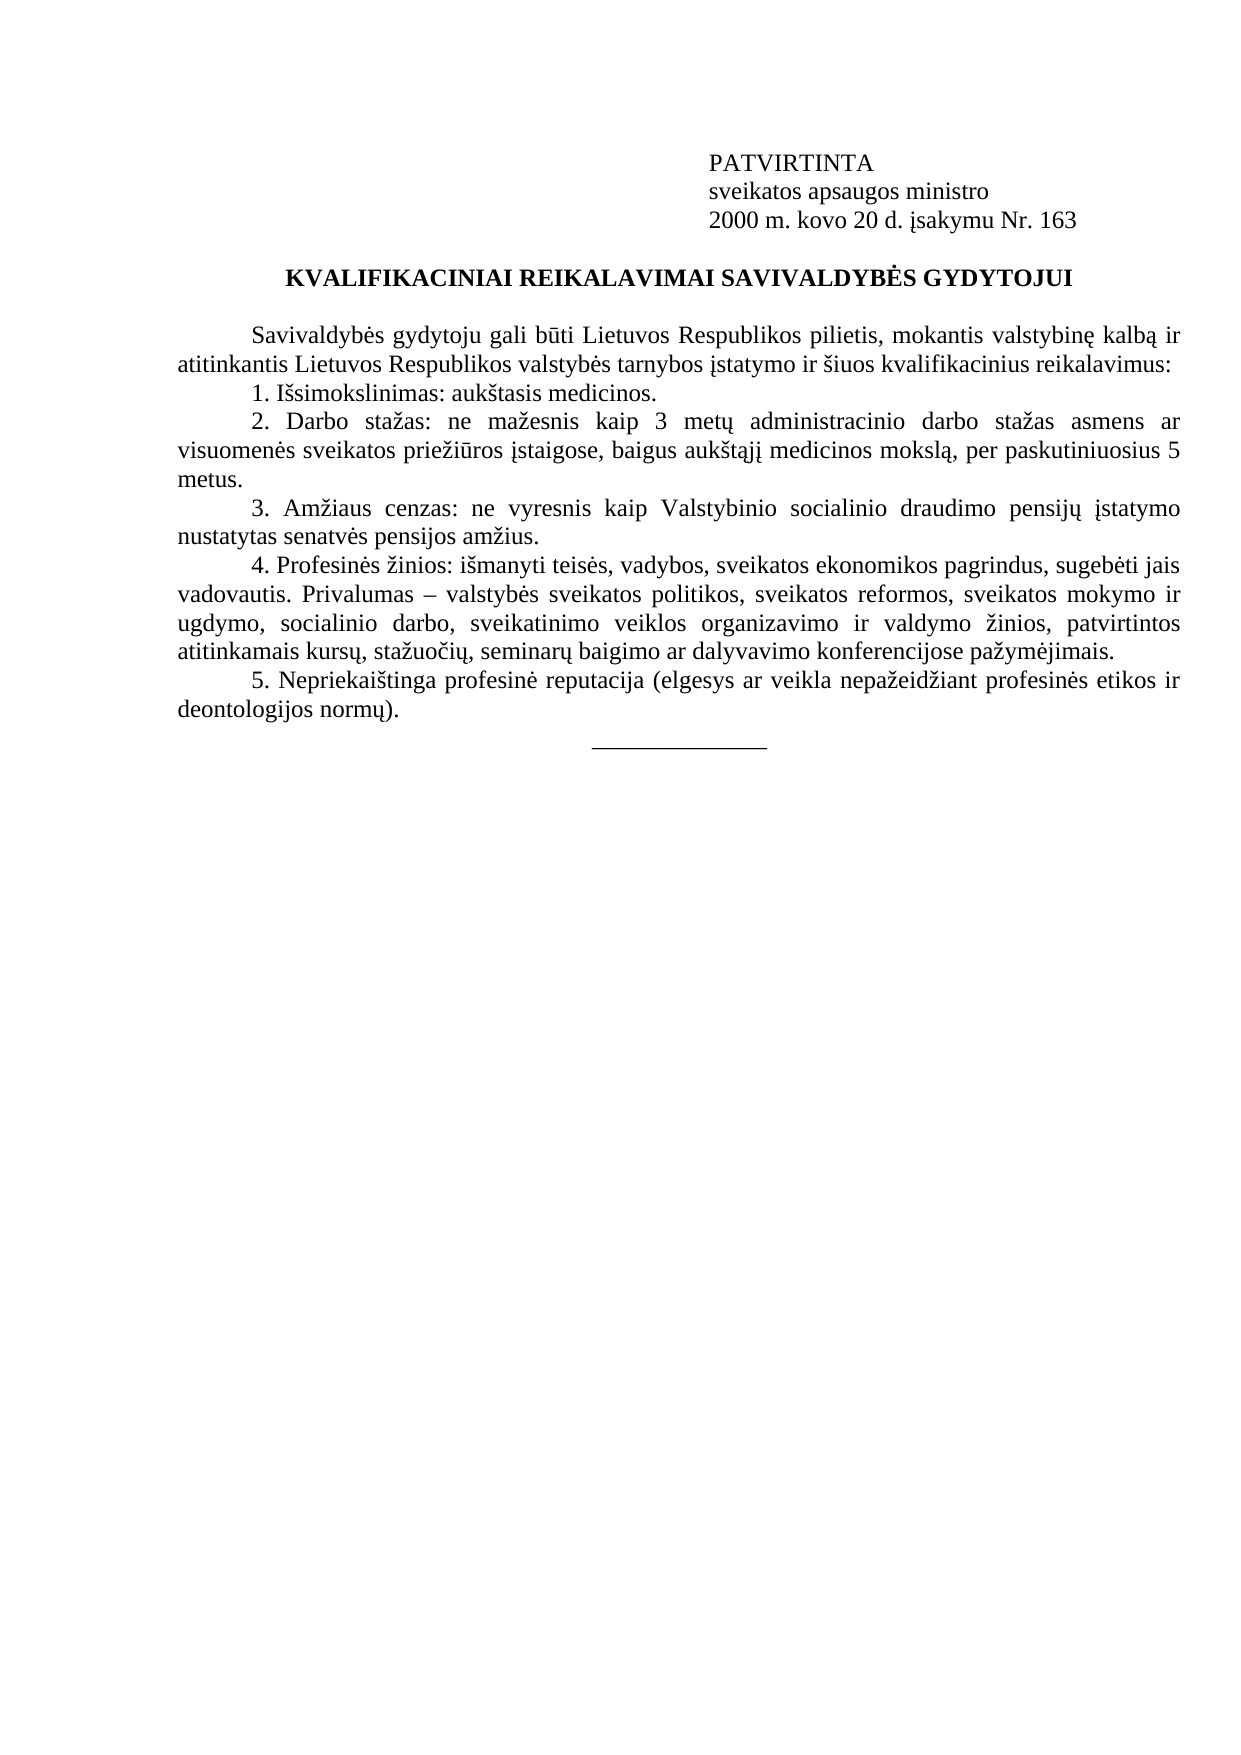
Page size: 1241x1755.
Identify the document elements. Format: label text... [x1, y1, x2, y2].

text ______________ [177, 723, 1181, 751]
text Savivaldybės gydytoju gali būti Lietuvos Respublikos pilietis, mokantis valstybinę kalbą ir atitinkantis Lietuvos Respublikos valstybės tarnybos įstatymo ir šiuos kvalifikacinius reikalavimus: [177, 320, 1181, 378]
text 5. Nepriekaištinga profesinė reputacija (elgesys ar veikla nepažeidžiant profesinės etikos ir deontologijos normų). [177, 665, 1181, 723]
text 3. Amžiaus cenzas: ne vyresnis kaip Valstybinio socialinio draudimo pensijų įstatymo nustatytas senatvės pensijos amžius. [177, 493, 1181, 550]
text 1. Išsimokslinimas: aukštasis medicinos. [177, 378, 1181, 406]
text 2000 m. kovo 20 d. įsakymu Nr. 163 [177, 205, 1181, 234]
text 2. Darbo stažas: ne mažesnis kaip 3 metų administracinio darbo stažas asmens ar visuomenės sveikatos priežiūros įstaigose, baigus aukštąjį medicinos mokslą, per paskutiniuosius 5 metus. [177, 406, 1181, 493]
text PATVIRTINTA [177, 148, 1181, 176]
text KVALIFIKACINIAI REIKALAVIMAI SAVIVALDYBĖS GYDYTOJUI [177, 263, 1181, 291]
text 4. Profesinės žinios: išmanyti teisės, vadybos, sveikatos ekonomikos pagrindus, sugebėti jais vadovautis. Privalumas – valstybės sveikatos politikos, sveikatos reformos, sveikatos mokymo ir ugdymo, socialinio darbo, sveikatinimo veiklos organizavimo ir valdymo žinios, patvirtintos atitinkamais kursų, stažuočių, seminarų baigimo ar dalyvavimo konferencijose pažymėjimais. [177, 550, 1181, 665]
text sveikatos apsaugos ministro [177, 176, 1181, 205]
